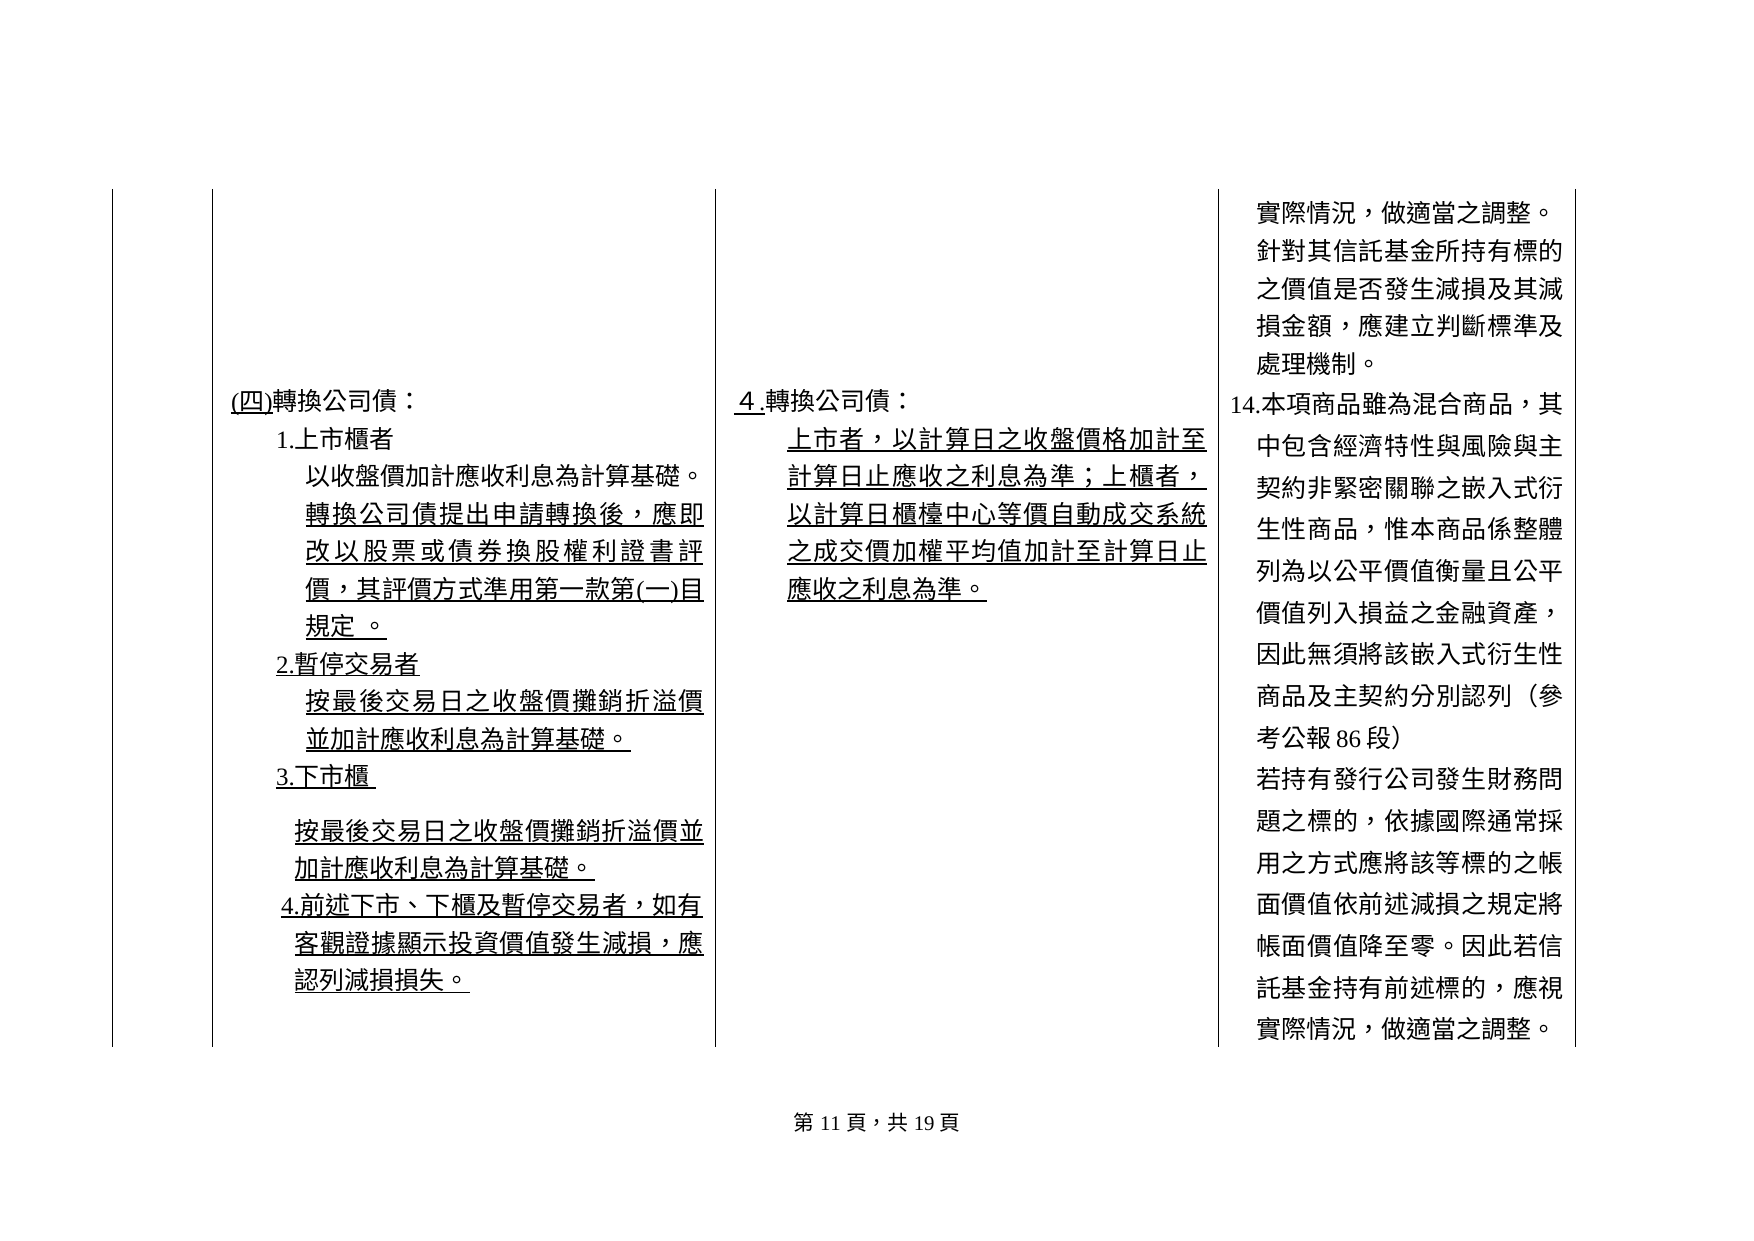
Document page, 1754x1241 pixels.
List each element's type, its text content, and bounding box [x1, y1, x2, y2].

table_cell (四)轉換公司債： 1.上市櫃者 以收盤價加計應收利息為計算基礎。轉換公司債提出申請轉換後，應即改以股票或債券換股權利證書評價，其評價方式準用第一款第(一)目規定 。 2.暫停交易者 按最後交易日之收盤價攤銷折溢價並加計應收利息為計算基礎。 3.下市櫃 按最後交易日之收盤價攤銷折溢價並加計應收利息為計算基礎。 4.前述下市、下櫃及暫停交易者，如有客觀證據顯示投資價值發生減損，應認列減損損失。 [213, 381, 715, 1047]
table_cell [716, 189, 1218, 381]
table_cell [113, 189, 212, 381]
table_cell ４.轉換公司債： 上市者，以計算日之收盤價格加計至計算日止應收之利息為準；上櫃者，以計算日櫃檯中心等價自動成交系統之成交價加權平均值加計至計算日止應收之利息為準。 [716, 381, 1218, 1047]
table_cell [213, 189, 715, 381]
table_cell 14.本項商品雖為混合商品，其中包含經濟特性與風險與主契約非緊密關聯之嵌入式衍生性商品，惟本商品係整體列為以公平價值衡量且公平價值列入損益之金融資產，因此無須將該嵌入式衍生性商品及主契約分別認列（參考公報86段） 若持有發行公司發生財務問題之標的，依據國際通常採用之方式應將該等標的之帳面價值依前述減損之規定將帳面價值降至零。因此若信託基金持有前述標的，應視實際情況，做適當之調整。 [1219, 381, 1575, 1047]
table_cell [113, 381, 212, 1047]
table_cell 實際情況，做適當之調整。 針對其信託基金所持有標的之價值是否發生減損及其減損金額，應建立判斷標準及處理機制。 [1219, 189, 1575, 381]
